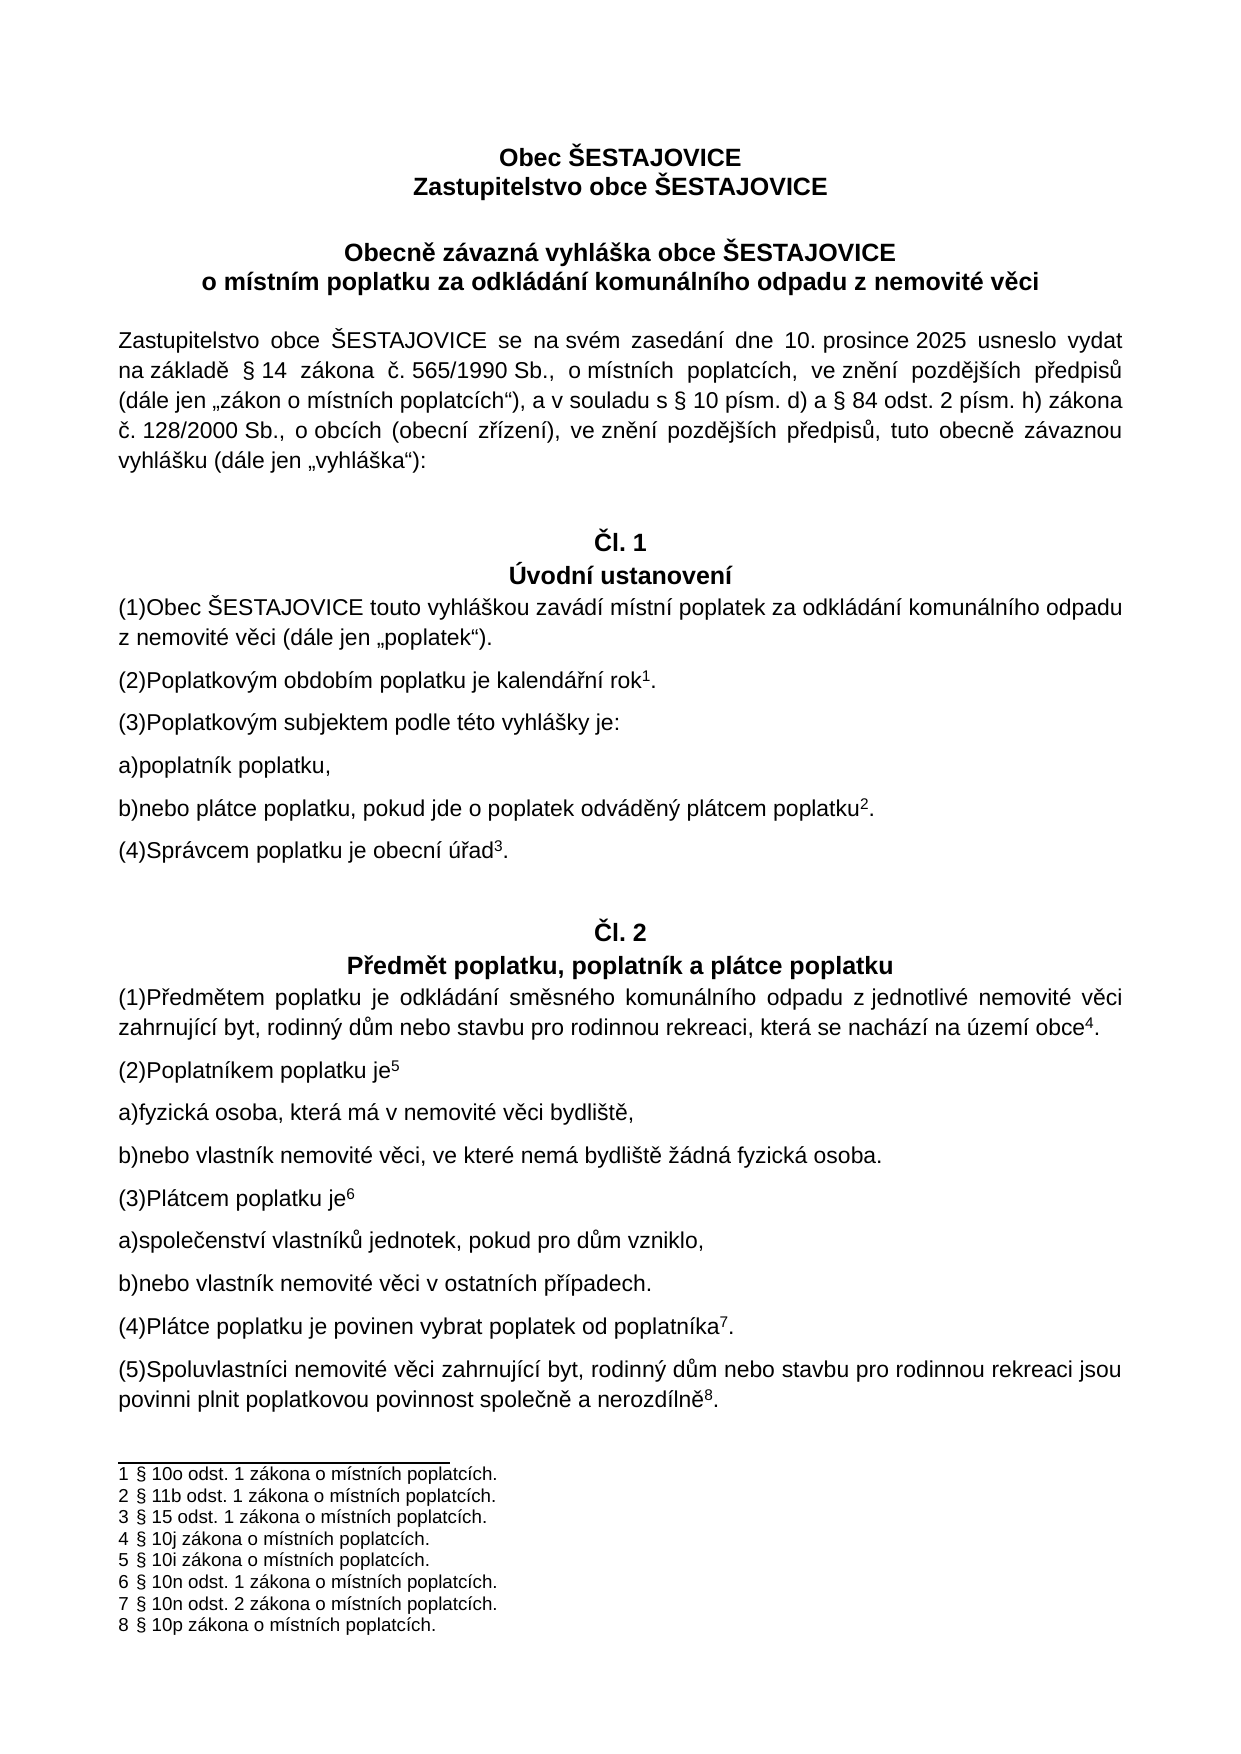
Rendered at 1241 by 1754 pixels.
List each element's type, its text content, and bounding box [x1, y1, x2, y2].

list Správcem poplatku je obecní úřad. [118, 837, 1122, 864]
list společenství vlastníků jednotek, pokud pro dům vzniklo, [118, 1227, 1122, 1254]
list fyzická osoba, která má v nemovité věci bydliště, [118, 1099, 1122, 1126]
list nebo vlastník nemovité věci, ve které nemá bydliště žádná fyzická osoba. [118, 1142, 1122, 1168]
text Obec ŠESTAJOVICE Zastupitelstvo obce ŠESTAJOVICE [118, 143, 1122, 201]
list § 10i zákona o místních poplatcích. [118, 1549, 1122, 1571]
list § 10n odst. 1 zákona o místních poplatcích. [118, 1571, 1122, 1592]
list Spoluvlastníci nemovité věci zahrnující byt, rodinný dům nebo stavbu pro rodinnou rekreaci jsou povinni plnit poplatkovou povinnost společně a nerozdílně. [118, 1356, 1122, 1412]
subtitle Čl. 1 Úvodní ustanovení [118, 528, 1122, 589]
list nebo plátce poplatku, pokud jde o poplatek odváděný plátcem poplatku. [118, 795, 1122, 821]
list § 10j zákona o místních poplatcích. [118, 1528, 1122, 1549]
list § 11b odst. 1 zákona o místních poplatcích. [118, 1484, 1122, 1506]
list Poplatkovým obdobím poplatku je kalendářní rok. [118, 667, 1122, 693]
list Obec ŠESTAJOVICE touto vyhláškou zavádí místní poplatek za odkládání komunálního odpadu z nemovité věci (dále jen „poplatek“). [118, 594, 1122, 650]
text Zastupitelstvo obce ŠESTAJOVICE se na svém zasedání dne 10. prosince 2025 usneslo vydat na základě § 14 zákona č. 565/1990 Sb., o místních poplatcích, ve znění pozdějších předpisů (dále jen „zákon o místních poplatcích“), a v souladu s § 10 písm. d) a § 84 odst. 2 písm. h) zákona č. 128/2000 Sb., o obcích (obecní zřízení), ve znění pozdějších předpisů, tuto obecně závaznou vyhlášku (dále jen „vyhláška“): [118, 327, 1122, 474]
list § 10o odst. 1 zákona o místních poplatcích. [118, 1463, 1122, 1484]
list Plátce poplatku je povinen vybrat poplatek od poplatníka. [118, 1313, 1122, 1339]
list poplatník poplatku, [118, 752, 1122, 778]
list § 15 odst. 1 zákona o místních poplatcích. [118, 1506, 1122, 1528]
list Poplatníkem poplatku je [118, 1057, 1122, 1083]
list Poplatkovým subjektem podle této vyhlášky je: [118, 709, 1122, 736]
list § 10p zákona o místních poplatcích. [118, 1614, 1122, 1635]
list Předmětem poplatku je odkládání směsného komunálního odpadu z jednotlivé nemovité věci zahrnující byt, rodinný dům nebo stavbu pro rodinnou rekreaci, která se nachází na území obce. [118, 984, 1122, 1040]
subtitle Obecně závazná vyhláška obce ŠESTAJOVICE o místním poplatku za odkládání komunálního odpadu z nemovité věci [118, 238, 1122, 295]
list § 10n odst. 2 zákona o místních poplatcích. [118, 1592, 1122, 1614]
list Plátcem poplatku je [118, 1185, 1122, 1211]
subtitle Čl. 2 Předmět poplatku, poplatník a plátce poplatku [118, 918, 1122, 979]
list nebo vlastník nemovité věci v ostatních případech. [118, 1270, 1122, 1297]
